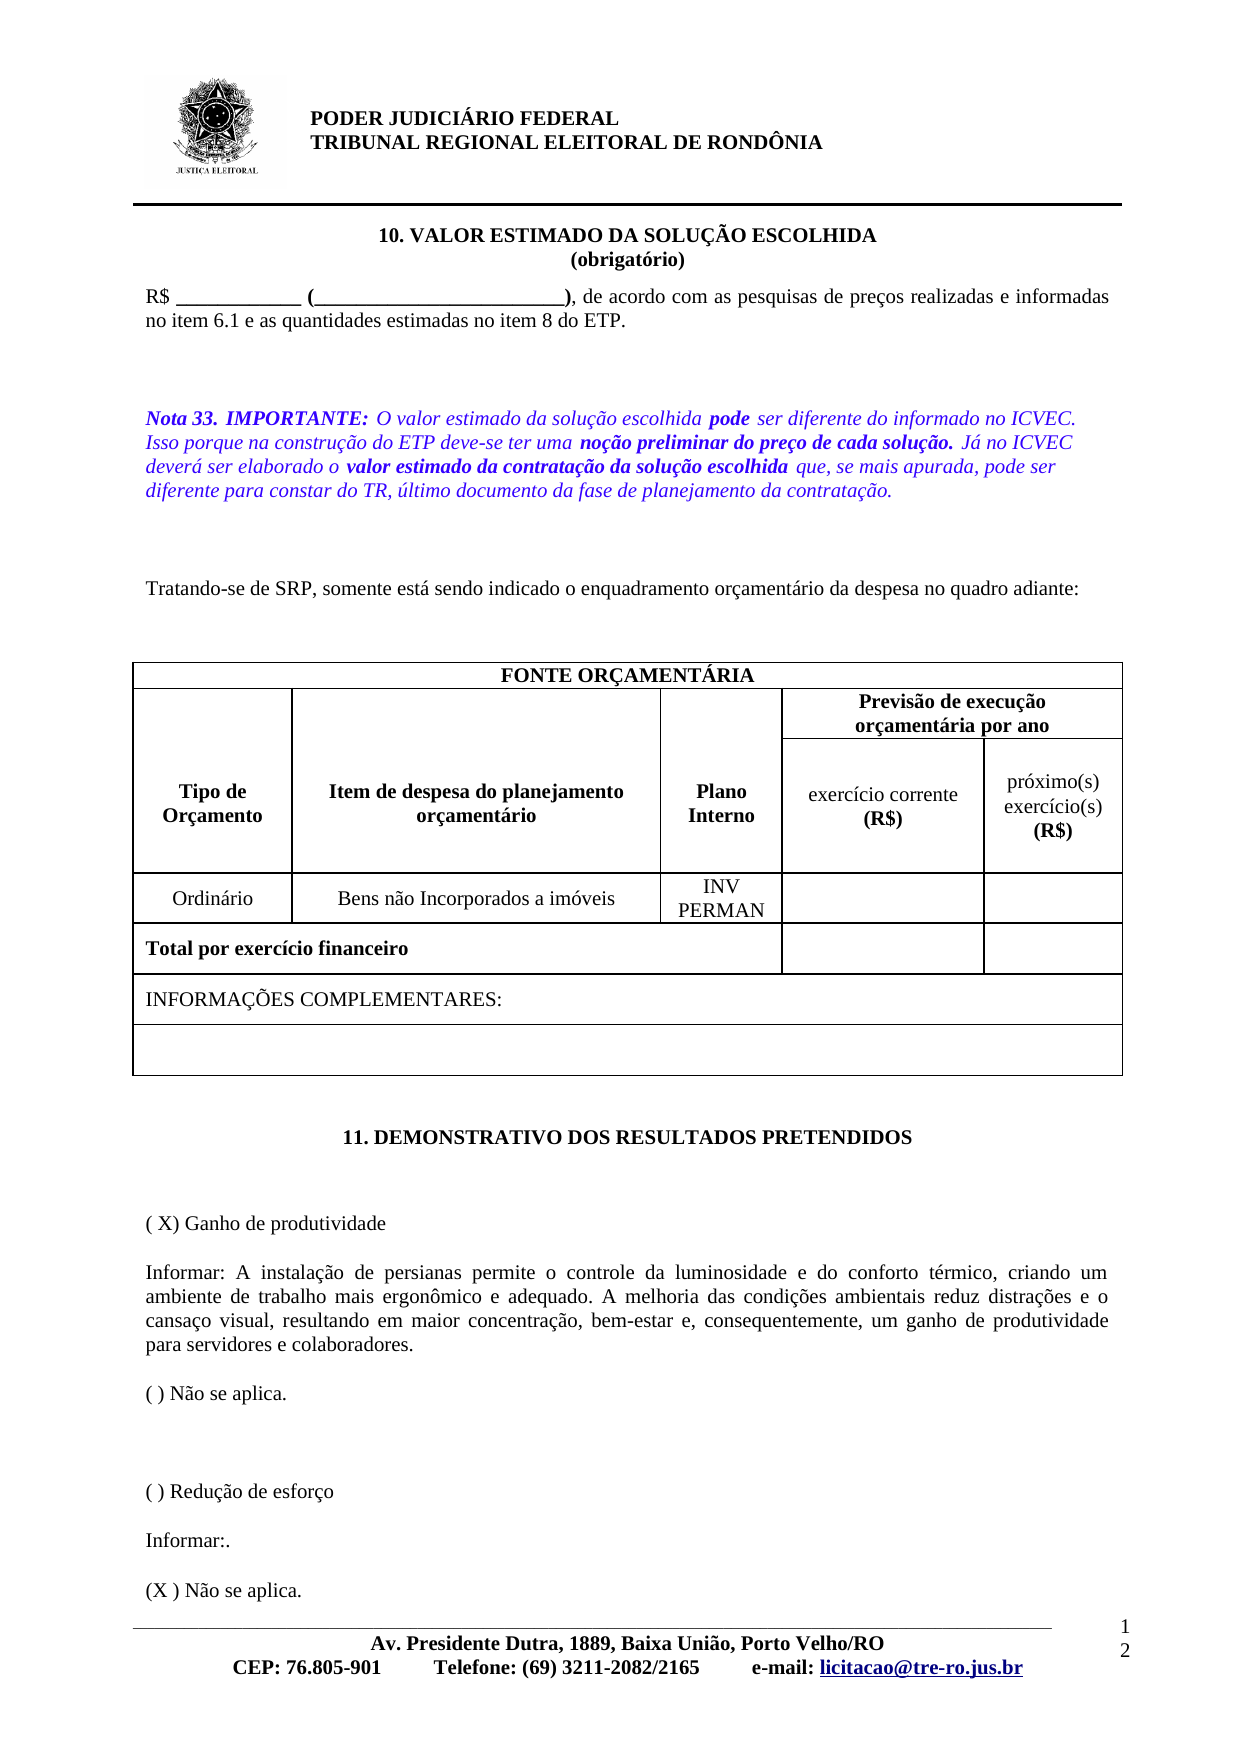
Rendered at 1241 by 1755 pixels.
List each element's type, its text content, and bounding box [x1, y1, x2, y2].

table_cell Item de despesa do planejamento orçamentário [293, 689, 660, 872]
table_cell [134, 1025, 1122, 1074]
text R$ ____________ (________________________), de acordo com as pesquisas de preços realizadas e informadas no item 6.1 e as quantidades estimadas no item 8 do ETP. [145, 283, 1110, 332]
table_header FONTE ORÇAMENTÁRIA [134, 663, 1122, 687]
text (obrigatório) [139, 247, 1116, 271]
text 11. DEMONSTRATIVO DOS RESULTADOS PRETENDIDOS [139, 1125, 1116, 1149]
text Nota 33. IMPORTANTE: O valor estimado da solução escolhida pode ser diferente do informado no ICVEC. Isso porque na construção do ETP deve-se ter uma noção preliminar do preço de cada solução. Já no ICVEC deverá ser elaborado o valor estimado da contratação da solução escolhida que, se mais apurada, pode ser diferente para constar do TR, último documento da fase de planejamento da contratação. [145, 406, 1110, 502]
table_cell próximo(s) exercício(s) (R$) [985, 739, 1122, 872]
table_cell INFORMAÇÕES COMPLEMENTARES: [134, 975, 1122, 1024]
table_cell Tipo de Orçamento [134, 689, 291, 872]
text Tratando-se de SRP, somente está sendo indicado o enquadramento orçamentário da despesa no quadro adiante: [145, 576, 1110, 600]
table_cell [783, 924, 983, 973]
table_cell [783, 874, 983, 922]
text ( ) Redução de esforço [145, 1479, 1110, 1503]
text 10. VALOR ESTIMADO DA SOLUÇÃO ESCOLHIDA [139, 223, 1116, 247]
table_cell Total por exercício financeiro [134, 924, 781, 973]
text Informar:. [145, 1528, 1110, 1552]
table_cell Ordinário [134, 874, 291, 922]
text ( ) Não se aplica. [145, 1381, 1110, 1405]
table_cell exercício corrente (R$) [783, 739, 983, 872]
table_cell Previsão de execução orçamentária por ano [783, 689, 1122, 737]
text (X ) Não se aplica. [145, 1577, 1110, 1602]
table_cell [985, 874, 1122, 922]
text ( X) Ganho de produtividade [145, 1211, 1110, 1235]
table_cell INV PERMAN [661, 874, 781, 922]
text Informar: A instalação de persianas permite o controle da luminosidade e do conforto térmico, criando um ambiente de trabalho mais ergonômico e adequado. A melhoria das condições ambientais reduz distrações e o cansaço visual, resultando em maior concentração, bem-estar e, consequentemente, um ganho de produtividade para servidores e colaboradores. [145, 1260, 1110, 1356]
table_cell [985, 924, 1122, 973]
table_cell Bens não Incorporados a imóveis [293, 874, 660, 922]
table_cell Plano Interno [661, 689, 781, 872]
